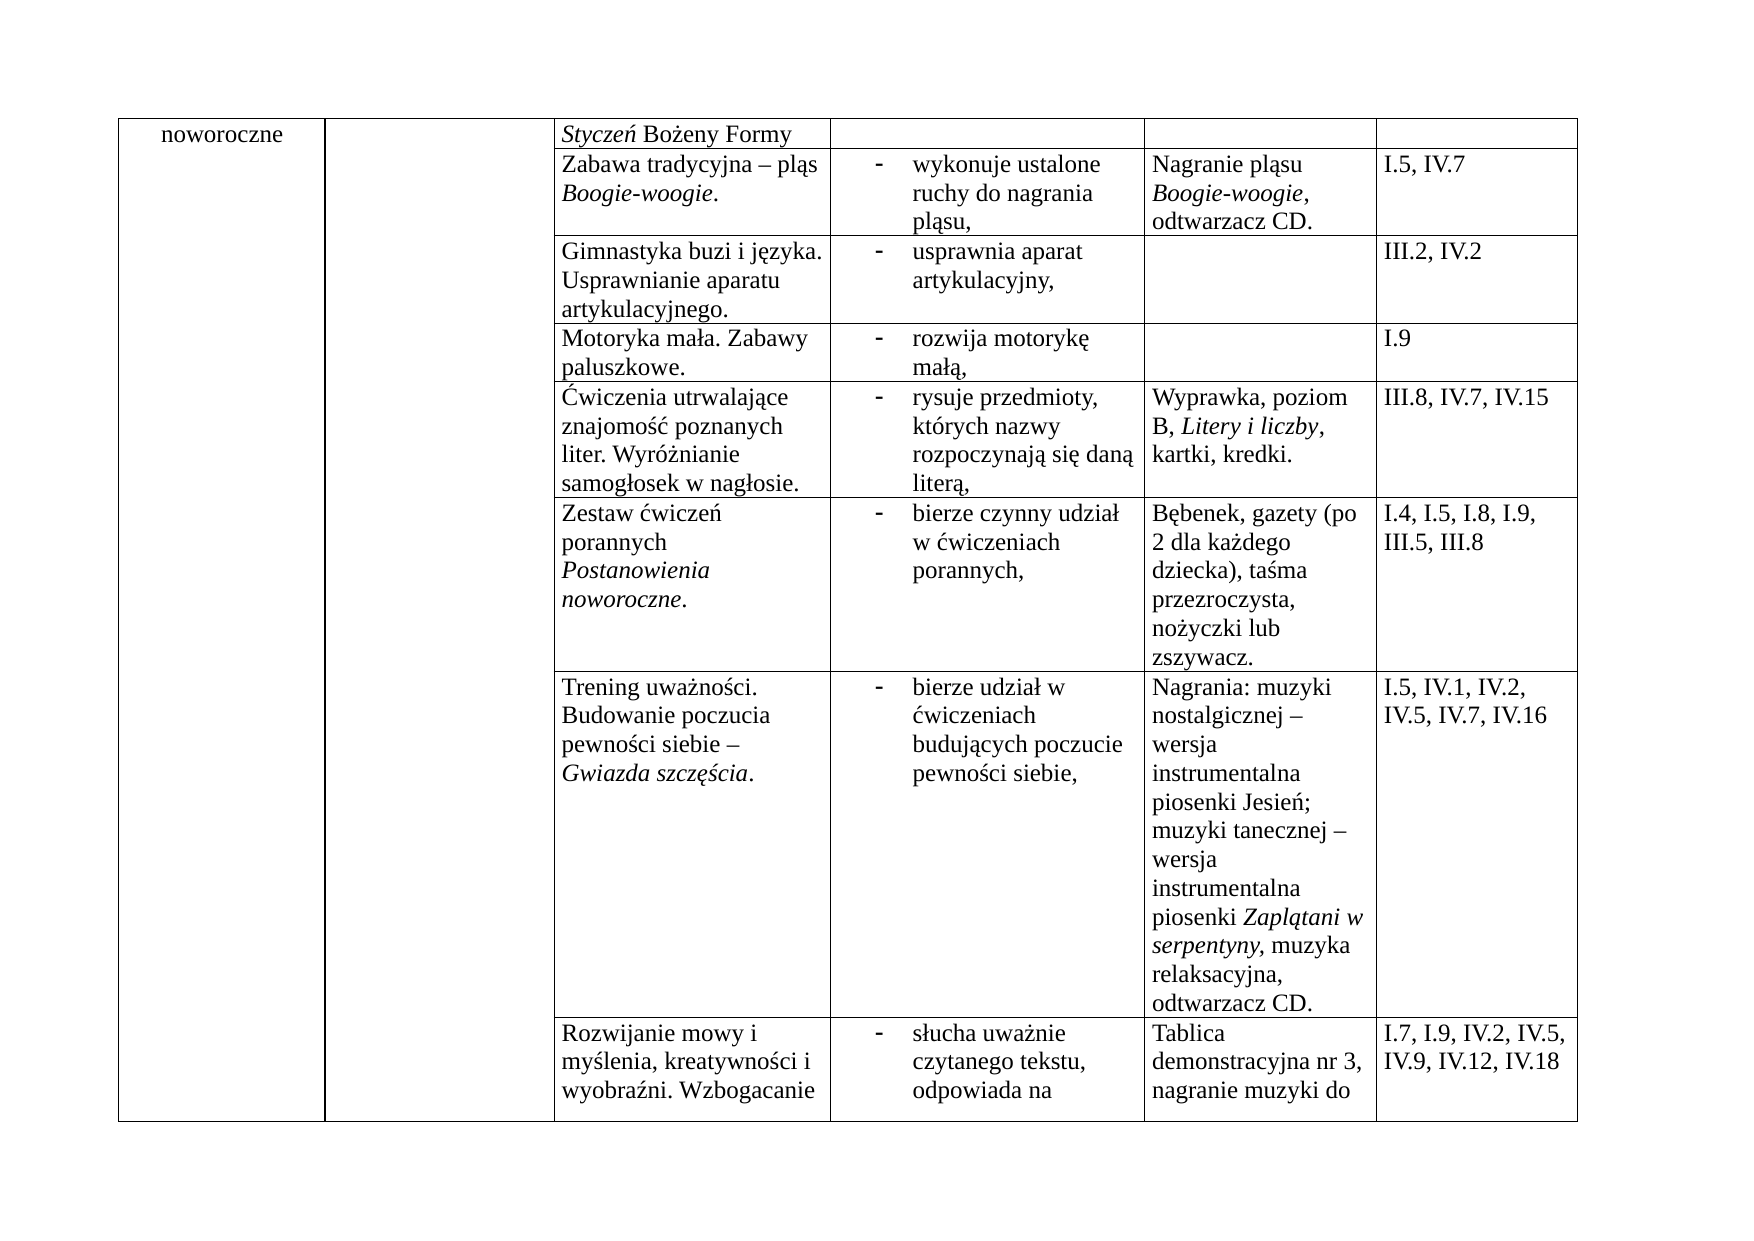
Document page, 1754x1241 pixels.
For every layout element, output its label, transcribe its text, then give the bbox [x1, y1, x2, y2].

table_cell Bębenek, gazety (po 2 dla każdego dziecka), taśma przezroczysta, nożyczki lub zszywacz. [1145, 498, 1376, 671]
table_cell Trening uważności. Budowanie poczucia pewności siebie – Gwiazda szczęścia. [555, 672, 830, 1017]
table_cell [1145, 324, 1376, 381]
table_cell rozwija motorykę małą, [831, 324, 1144, 381]
table_cell I.4, I.5, I.8, I.9, III.5, III.8 [1377, 498, 1577, 671]
table_cell Wyprawka, poziom B, Litery i liczby, kartki, kredki. [1145, 382, 1376, 497]
table_cell noworoczne [119, 119, 324, 1121]
table_cell Zestaw ćwiczeń porannych Postanowienia noworoczne. [555, 498, 830, 671]
table_cell Zabawa tradycyjna – pląs Boogie-woogie. [555, 149, 830, 235]
table_cell [1145, 236, 1376, 322]
table_cell słucha uważnie czytanego tekstu, odpowiada na [831, 1018, 1144, 1121]
table_cell Nagrania: muzyki nostalgicznej – wersja instrumentalna piosenki Jesień; muzyki tanecznej – wersja instrumentalna piosenki Zaplątani w serpentyny, muzyka relaksacyjna, odtwarzacz CD. [1145, 672, 1376, 1017]
table_cell I.5, IV.7 [1377, 149, 1577, 235]
table_cell [326, 119, 554, 1121]
table_cell wykonuje ustalone ruchy do nagrania pląsu, [831, 149, 1144, 235]
table_cell [831, 119, 1144, 148]
table_cell [1377, 119, 1577, 148]
table_cell usprawnia aparat artykulacyjny, [831, 236, 1144, 322]
table_cell Rozwijanie mowy i myślenia, kreatywności i wyobraźni. Wzbogacanie [555, 1018, 830, 1121]
table_cell III.8, IV.7, IV.15 [1377, 382, 1577, 497]
table_cell rysuje przedmioty, których nazwy rozpoczynają się daną literą, [831, 382, 1144, 497]
table_cell bierze udział w ćwiczeniach budujących poczucie pewności siebie, [831, 672, 1144, 1017]
table_cell Styczeń Bożeny Formy [555, 119, 830, 148]
table_cell [1145, 119, 1376, 148]
table_cell Motoryka mała. Zabawy paluszkowe. [555, 324, 830, 381]
table_cell III.2, IV.2 [1377, 236, 1577, 322]
table_cell I.5, IV.1, IV.2, IV.5, IV.7, IV.16 [1377, 672, 1577, 1017]
table_cell Gimnastyka buzi i języka. Usprawnianie aparatu artykulacyjnego. [555, 236, 830, 322]
table_cell bierze czynny udział w ćwiczeniach porannych, [831, 498, 1144, 671]
table_cell Ćwiczenia utrwalające znajomość poznanych liter. Wyróżnianie samogłosek w nagłosie. [555, 382, 830, 497]
table_cell Nagranie pląsu Boogie-woogie, odtwarzacz CD. [1145, 149, 1376, 235]
table_cell I.7, I.9, IV.2, IV.5, IV.9, IV.12, IV.18 [1377, 1018, 1577, 1121]
table_cell I.9 [1377, 324, 1577, 381]
table_cell Tablica demonstracyjna nr 3, nagranie muzyki do [1145, 1018, 1376, 1121]
